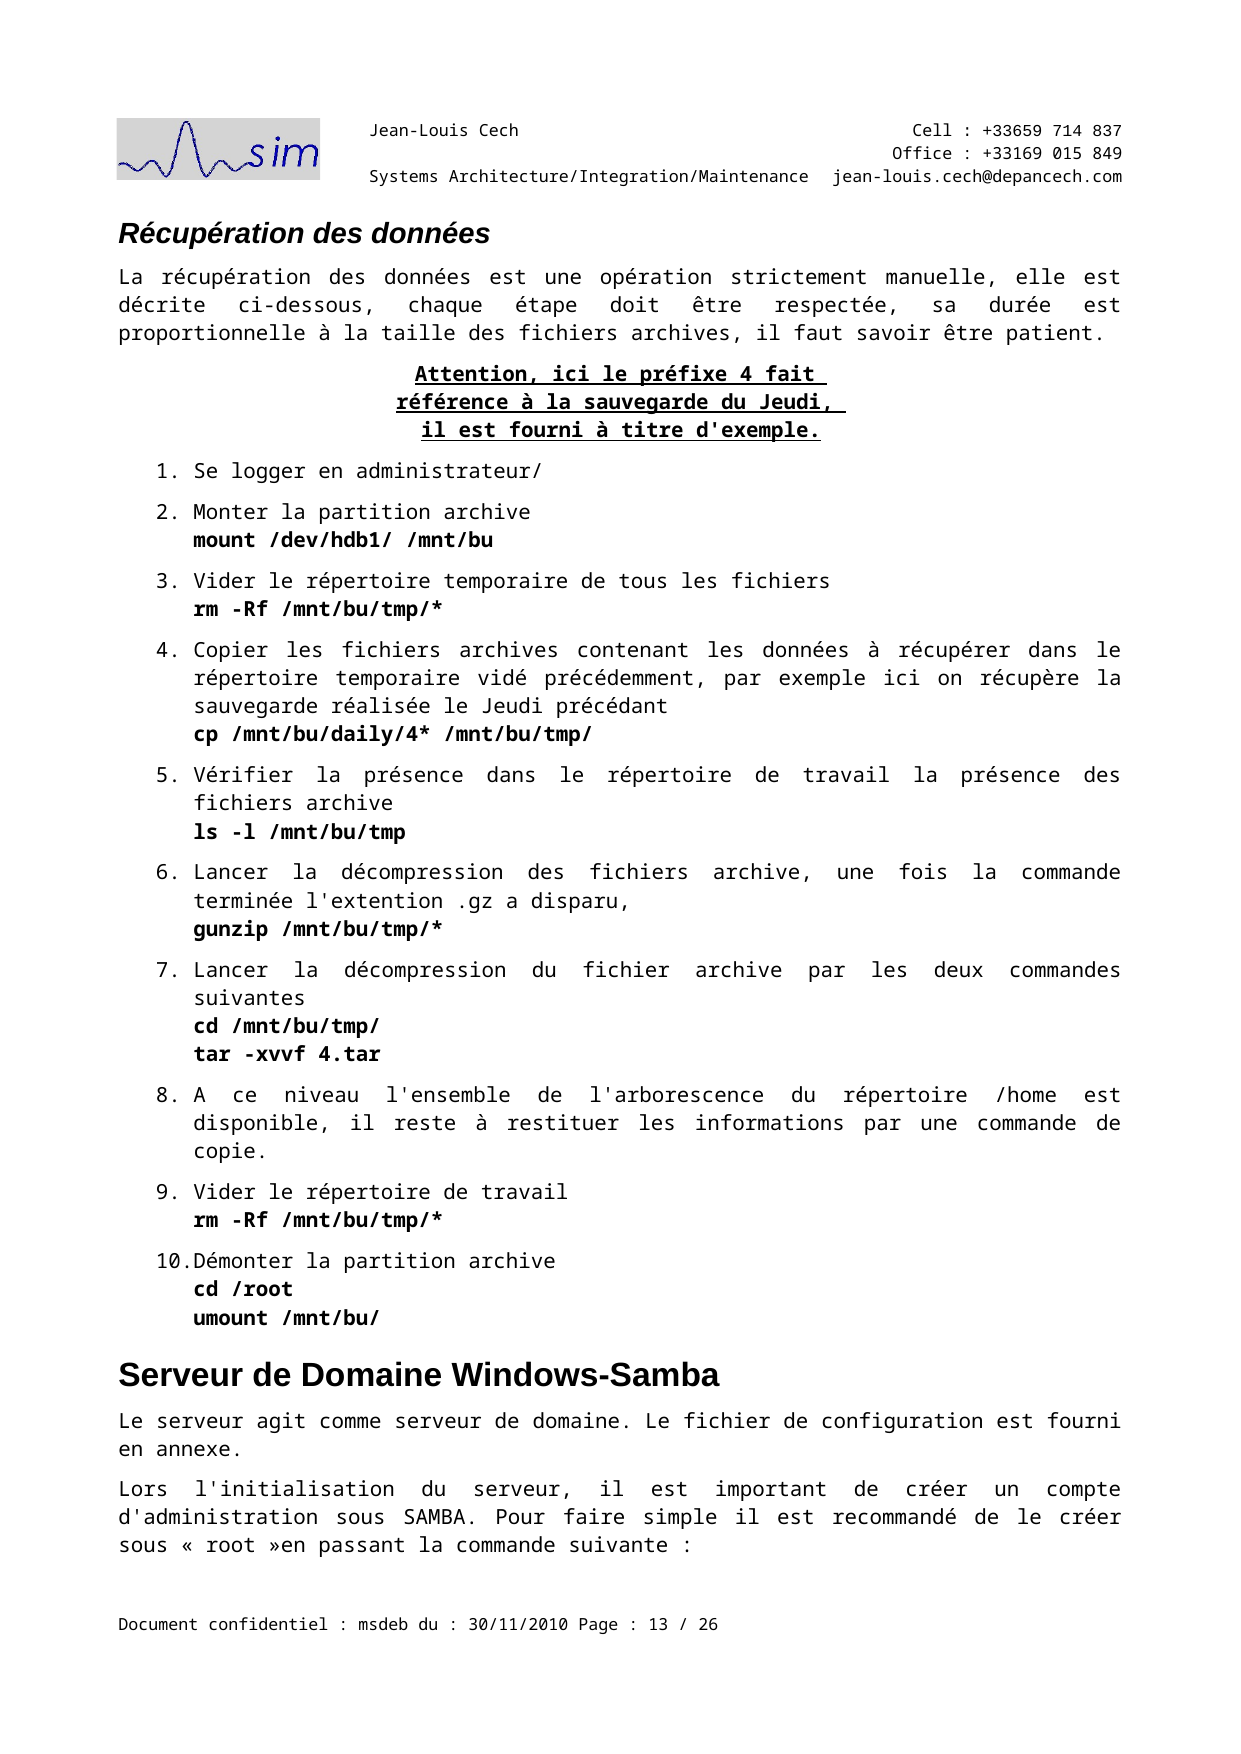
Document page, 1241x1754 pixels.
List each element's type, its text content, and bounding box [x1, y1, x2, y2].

subtitle Serveur de Domaine Windows-Samba [118, 1356, 1122, 1393]
list Démonter la partition archive cd /root umount /mnt/bu/ [156, 1246, 1122, 1331]
subtitle Récupération des données [118, 217, 1122, 249]
list A ce niveau l'ensemble de l'arborescence du répertoire /home est disponible, il reste à restituer les informations par une commande de copie. [156, 1080, 1122, 1165]
list Copier les fichiers archives contenant les données à récupérer dans le répertoire temporaire vidé précédemment, par exemple ici on récupère la sauvegarde réalisée le Jeudi précédant cp /mnt/bu/daily/4* /mnt/bu/tmp/ [156, 635, 1122, 748]
list Monter la partition archive mount /dev/hdb1/ /mnt/bu [156, 497, 1122, 553]
picture [116, 118, 321, 180]
text Lors l'initialisation du serveur, il est important de créer un compte d'administration sous SAMBA. Pour faire simple il est recommandé de le créer sous « root »en passant la commande suivante : [118, 1474, 1122, 1559]
list Lancer la décompression des fichiers archive, une fois la commande terminée l'extention .gz a disparu, gunzip /mnt/bu/tmp/* [156, 857, 1122, 942]
list Vérifier la présence dans le répertoire de travail la présence des fichiers archive ls -l /mnt/bu/tmp [156, 760, 1122, 845]
text La récupération des données est une opération strictement manuelle, elle est décrite ci-dessous, chaque étape doit être respectée, sa durée est proportionnelle à la taille des fichiers archives, il faut savoir être patient. [118, 262, 1122, 347]
list Lancer la décompression du fichier archive par les deux commandes suivantes cd /mnt/bu/tmp/ tar -xvvf 4.tar [156, 955, 1122, 1068]
list Vider le répertoire de travail rm -Rf /mnt/bu/tmp/* [156, 1177, 1122, 1234]
list Se logger en administrateur/ [156, 456, 1122, 484]
text Le serveur agit comme serveur de domaine. Le fichier de configuration est fourni en annexe. [118, 1406, 1122, 1462]
list Vider le répertoire temporaire de tous les fichiers rm -Rf /mnt/bu/tmp/* [156, 566, 1122, 622]
text Attention, ici le préfixe 4 fait référence à la sauvegarde du Jeudi, il est fourni à titre d'exemple. [294, 359, 947, 444]
